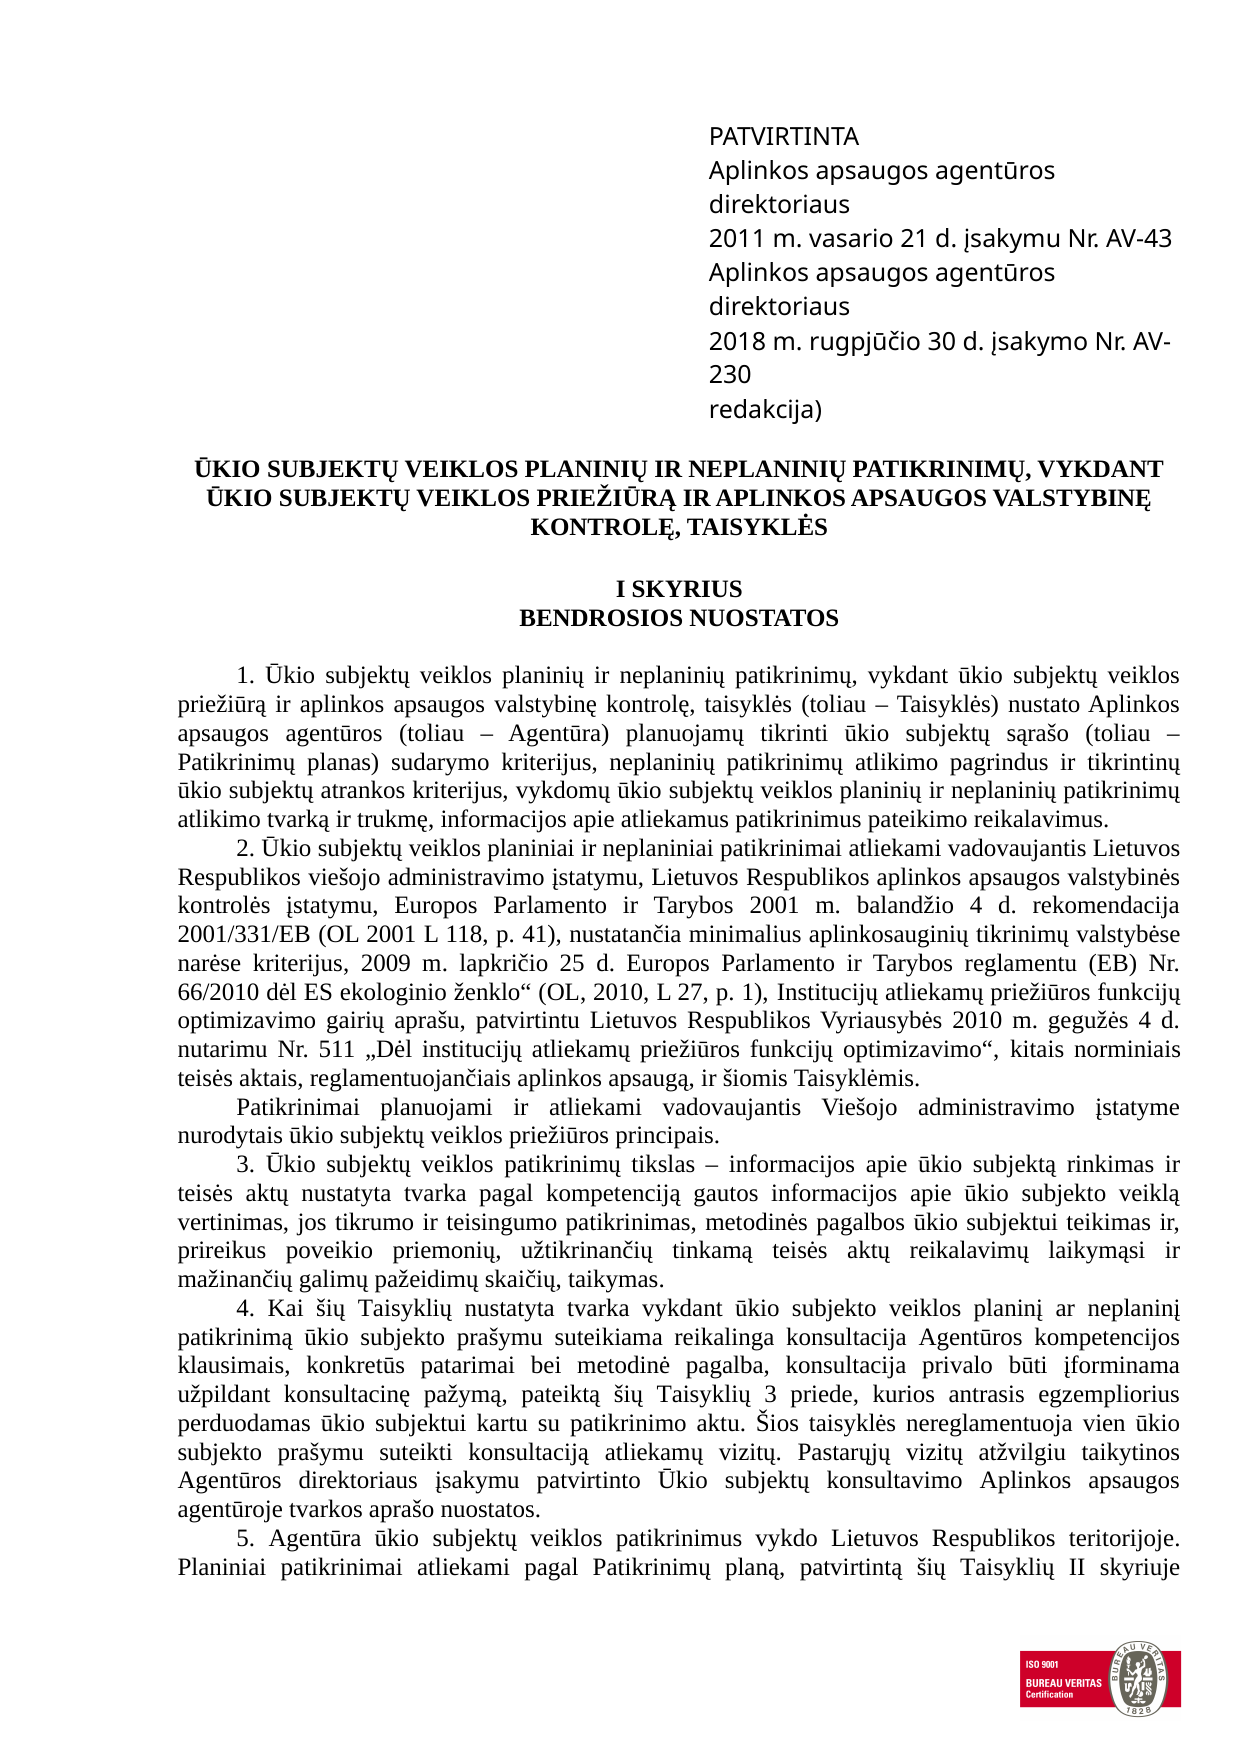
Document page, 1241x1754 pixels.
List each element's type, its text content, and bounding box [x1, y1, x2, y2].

text Patikrinimai planuojami ir atliekami vadovaujantis Viešojo administravimo įstatyme nurodytais ūkio subjektų veiklos priežiūros principais. [177, 1092, 1181, 1149]
text Aplinkos apsaugos agentūros direktoriaus [709, 153, 1181, 221]
text I SKYRIUS [177, 574, 1181, 603]
text BENDROSIOS NUOSTATOS [177, 603, 1181, 632]
text 2018 m. rugpjūčio 30 d. įsakymo Nr. AV-230 [709, 323, 1181, 391]
text 5. Agentūra ūkio subjektų veiklos patikrinimus vykdo Lietuvos Respublikos teritorijoje. Planiniai patikrinimai atliekami pagal Patikrinimų planą, patvirtintą šių Taisyklių II skyriuje [177, 1523, 1181, 1581]
text 1. Ūkio subjektų veiklos planinių ir neplaninių patikrinimų, vykdant ūkio subjektų veiklos priežiūrą ir aplinkos apsaugos valstybinę kontrolę, taisyklės (toliau – Taisyklės) nustato Aplinkos apsaugos agentūros (toliau – Agentūra) planuojamų tikrinti ūkio subjektų sąrašo (toliau – Patikrinimų planas) sudarymo kriterijus, neplaninių patikrinimų atlikimo pagrindus ir tikrintinų ūkio subjektų atrankos kriterijus, vykdomų ūkio subjektų veiklos planinių ir neplaninių patikrinimų atlikimo tvarką ir trukmę, informacijos apie atliekamus patikrinimus pateikimo reikalavimus. [177, 661, 1181, 833]
text ŪKIO SUBJEKTŲ VEIKLOS PLANINIŲ IR NEPLANINIŲ PATIKRINIMŲ, VYKDANT ŪKIO SUBJEKTŲ VEIKLOS PRIEŽIŪRĄ IR APLINKOS APSAUGOS VALSTYBINĘ KONTROLĘ, TAISYKLĖS [177, 454, 1181, 540]
text redakcija) [709, 391, 1181, 425]
text 2. Ūkio subjektų veiklos planiniai ir neplaniniai patikrinimai atliekami vadovaujantis Lietuvos Respublikos viešojo administravimo įstatymu, Lietuvos Respublikos aplinkos apsaugos valstybinės kontrolės įstatymu, Europos Parlamento ir Tarybos 2001 m. balandžio 4 d. rekomendacija 2001/331/EB (OL 2001 L 118, p. 41), nustatančia minimalius aplinkosauginių tikrinimų valstybėse narėse kriterijus, 2009 m. lapkričio 25 d. Europos Parlamento ir Tarybos reglamentu (EB) Nr. 66/2010 dėl ES ekologinio ženklo“ (OL, 2010, L 27, p. 1), Institucijų atliekamų priežiūros funkcijų optimizavimo gairių aprašu, patvirtintu Lietuvos Respublikos Vyriausybės 2010 m. gegužės 4 d. nutarimu Nr. 511 „Dėl institucijų atliekamų priežiūros funkcijų optimizavimo“, kitais norminiais teisės aktais, reglamentuojančiais aplinkos apsaugą, ir šiomis Taisyklėmis. [177, 833, 1181, 1092]
text PATVIRTINTA [709, 119, 1181, 153]
text Aplinkos apsaugos agentūros direktoriaus [709, 255, 1181, 323]
text 4. Kai šių Taisyklių nustatyta tvarka vykdant ūkio subjekto veiklos planinį ar neplaninį patikrinimą ūkio subjekto prašymu suteikiama reikalinga konsultacija Agentūros kompetencijos klausimais, konkretūs patarimai bei metodinė pagalba, konsultacija privalo būti įforminama užpildant konsultacinę pažymą, pateiktą šių Taisyklių 3 priede, kurios antrasis egzempliorius perduodamas ūkio subjektui kartu su patikrinimo aktu. Šios taisyklės nereglamentuoja vien ūkio subjekto prašymu suteikti konsultaciją atliekamų vizitų. Pastarųjų vizitų atžvilgiu taikytinos Agentūros direktoriaus įsakymu patvirtinto Ūkio subjektų konsultavimo Aplinkos apsaugos agentūroje tvarkos aprašo nuostatos. [177, 1293, 1181, 1523]
text 3. Ūkio subjektų veiklos patikrinimų tikslas – informacijos apie ūkio subjektą rinkimas ir teisės aktų nustatyta tvarka pagal kompetenciją gautos informacijos apie ūkio subjekto veiklą vertinimas, jos tikrumo ir teisingumo patikrinimas, metodinės pagalbos ūkio subjektui teikimas ir, prireikus poveikio priemonių, užtikrinančių tinkamą teisės aktų reikalavimų laikymąsi ir mažinančių galimų pažeidimų skaičių, taikymas. [177, 1149, 1181, 1293]
text 2011 m. vasario 21 d. įsakymu Nr. AV-43 [709, 221, 1181, 255]
